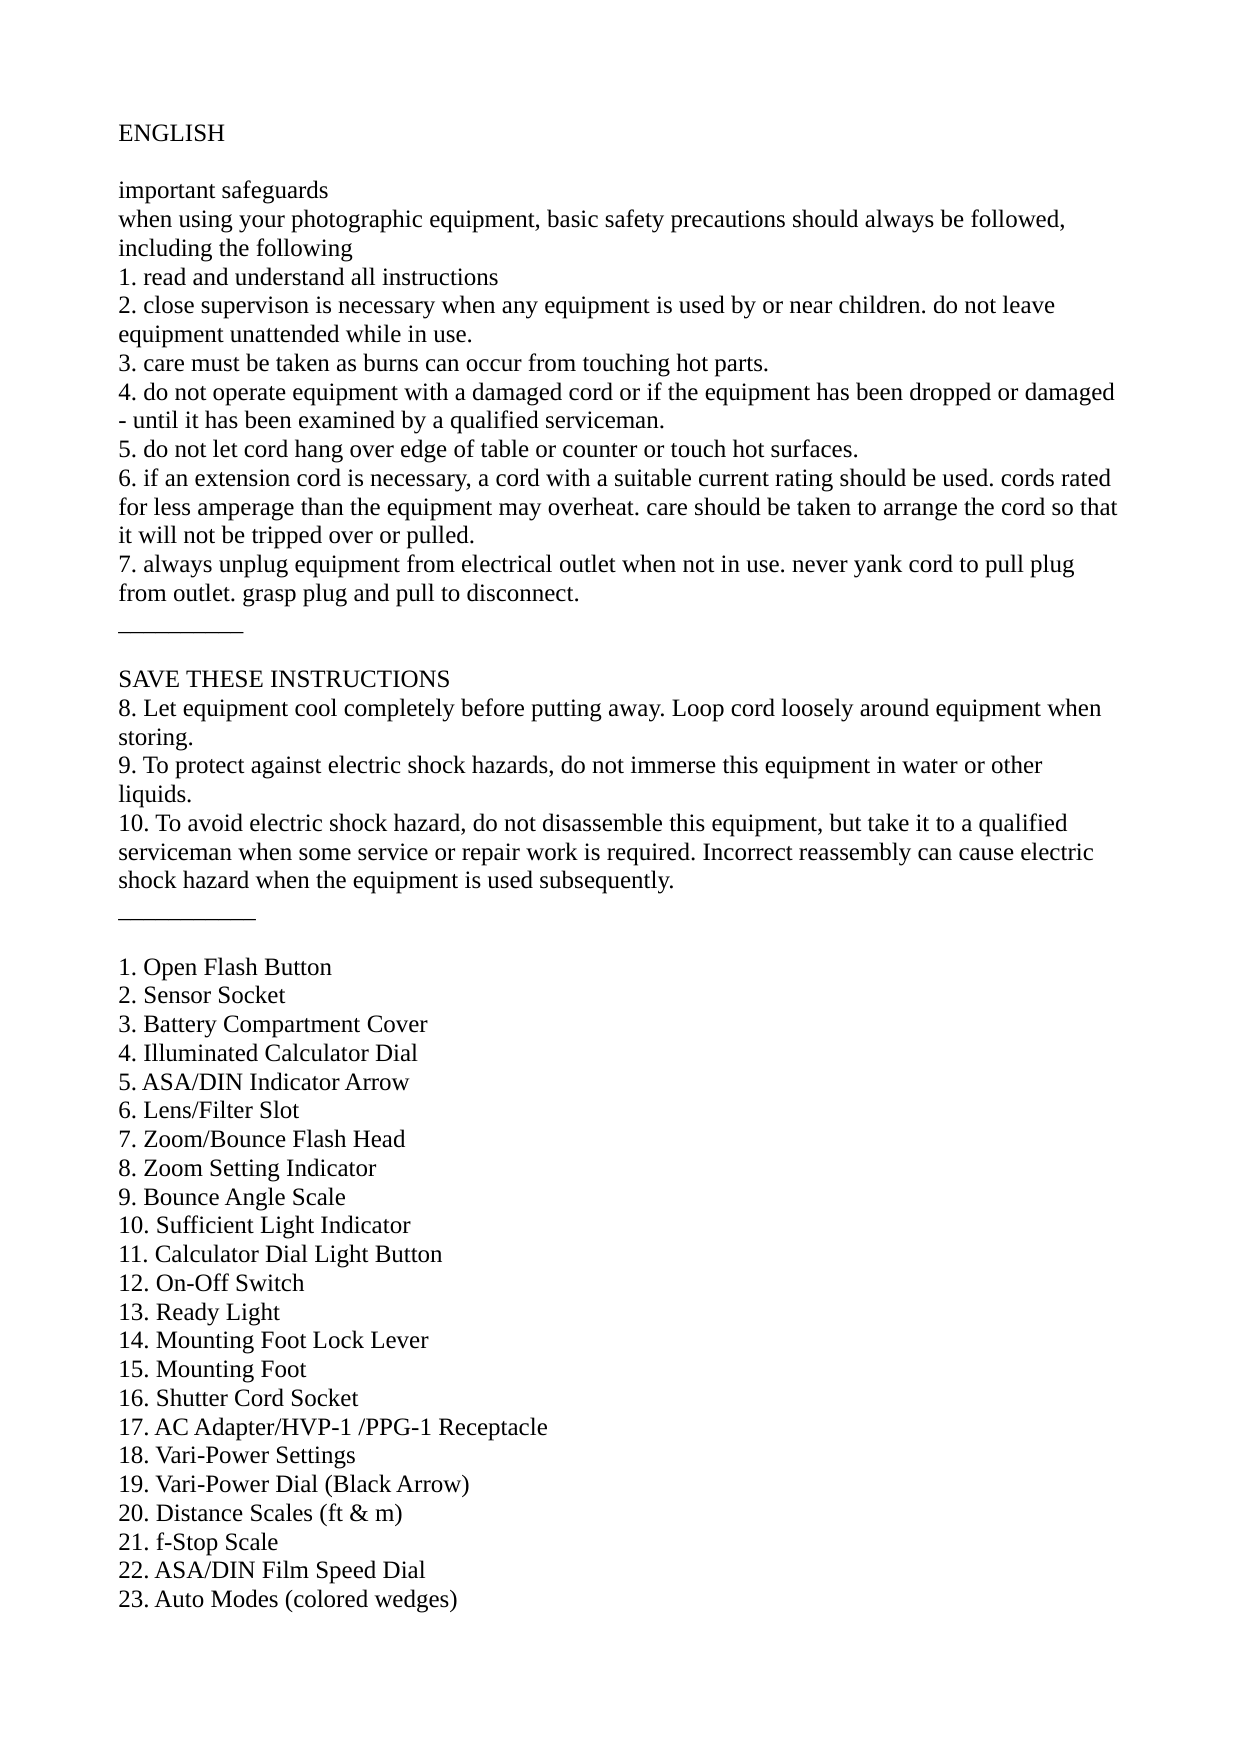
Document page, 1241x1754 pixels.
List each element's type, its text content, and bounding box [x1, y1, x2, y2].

text ___________ [118, 894, 1122, 923]
text 3. Battery Compartment Cover [118, 1009, 1122, 1038]
text 1. read and understand all instructions [118, 262, 1122, 291]
text 10. To avoid electric shock hazard, do not disassemble this equipment, but take it to a qualified serviceman when some service or repair work is required. Incorrect reassembly can cause electric shock hazard when the equipment is used subsequently. [118, 808, 1122, 894]
text 18. Vari-Power Settings [118, 1441, 1122, 1469]
text ENGLISH [118, 118, 1122, 147]
text 6. Lens/Filter Slot [118, 1096, 1122, 1124]
text 2. close supervison is necessary when any equipment is used by or near children. do not leave equipment unattended while in use. [118, 291, 1122, 348]
text 23. Auto Modes (colored wedges) [118, 1584, 1122, 1613]
text 11. Calculator Dial Light Button [118, 1239, 1122, 1268]
text 4. Illuminated Calculator Dial [118, 1038, 1122, 1067]
text 19. Vari-Power Dial (Black Arrow) [118, 1469, 1122, 1498]
text when using your photographic equipment, basic safety precautions should always be followed, including the following [118, 204, 1122, 262]
text 20. Distance Scales (ft & m) [118, 1498, 1122, 1527]
text 10. Sufficient Light Indicator [118, 1211, 1122, 1239]
text SAVE THESE INSTRUCTIONS [118, 664, 1122, 693]
text 5. do not let cord hang over edge of table or counter or touch hot surfaces. [118, 434, 1122, 463]
text 17. AC Adapter/HVP-1 /PPG-1 Receptacle [118, 1412, 1122, 1441]
text 16. Shutter Cord Socket [118, 1383, 1122, 1412]
text 12. On-Off Switch [118, 1268, 1122, 1297]
text 8. Let equipment cool completely before putting away. Loop cord loosely around equipment when storing. [118, 693, 1122, 751]
text 3. care must be taken as burns can occur from touching hot parts. [118, 348, 1122, 377]
text 1. Open Flash Button [118, 952, 1122, 981]
text 8. Zoom Setting Indicator [118, 1153, 1122, 1182]
text 13. Ready Light [118, 1297, 1122, 1326]
text important safeguards [118, 176, 1122, 204]
text 15. Mounting Foot [118, 1354, 1122, 1383]
text 14. Mounting Foot Lock Lever [118, 1326, 1122, 1354]
text 22. ASA/DIN Film Speed Dial [118, 1556, 1122, 1584]
text 2. Sensor Socket [118, 981, 1122, 1009]
text 9. Bounce Angle Scale [118, 1182, 1122, 1211]
text 5. ASA/DIN Indicator Arrow [118, 1067, 1122, 1096]
text 9. To protect against electric shock hazards, do not immerse this equipment in water or other liquids. [118, 751, 1122, 808]
text 7. Zoom/Bounce Flash Head [118, 1124, 1122, 1153]
text __________ [118, 607, 1122, 636]
text 21. f-Stop Scale [118, 1527, 1122, 1556]
text 6. if an extension cord is necessary, a cord with a suitable current rating should be used. cords rated for less amperage than the equipment may overheat. care should be taken to arrange the cord so that it will not be tripped over or pulled. [118, 463, 1122, 549]
text 7. always unplug equipment from electrical outlet when not in use. never yank cord to pull plug from outlet. grasp plug and pull to disconnect. [118, 549, 1122, 607]
text 4. do not operate equipment with a damaged cord or if the equipment has been dropped or damaged - until it has been examined by a qualified serviceman. [118, 377, 1122, 434]
